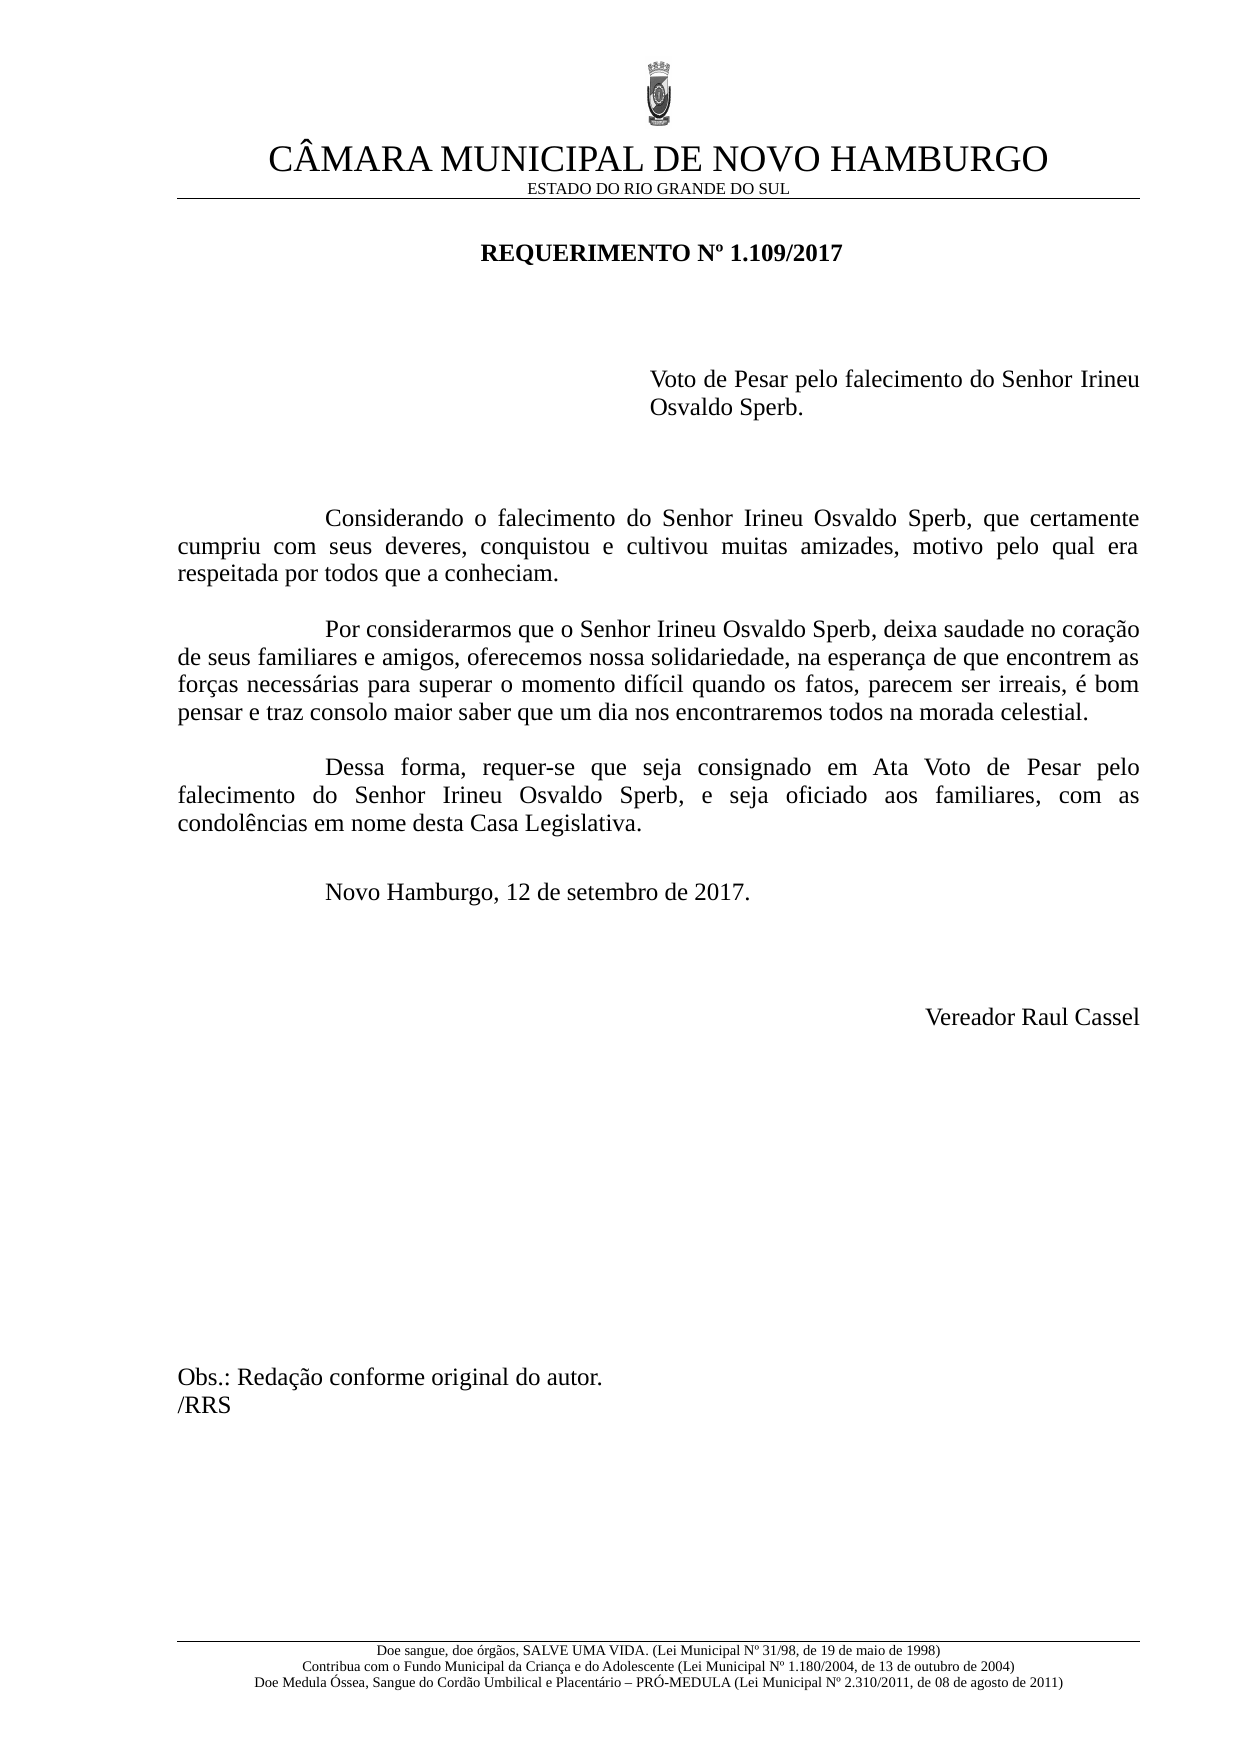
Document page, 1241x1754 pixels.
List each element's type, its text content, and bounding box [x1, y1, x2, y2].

text Considerando o falecimento do Senhor Irineu Osvaldo Sperb, que certamente cumpriu com seus deveres, conquistou e cultivou muitas amizades, motivo pelo qual era respeitada por todos que a conheciam. [177, 504, 1140, 587]
text Voto de Pesar pelo falecimento do Senhor Irineu Osvaldo Sperb. [649, 366, 1140, 421]
text Vereador Raul Cassel [177, 1003, 1140, 1031]
text Por considerarmos que o Senhor Irineu Osvaldo Sperb, deixa saudade no coração de seus familiares e amigos, oferecemos nossa solidariedade, na esperança de que encontrem as forças necessárias para superar o momento difícil quando os fatos, parecem ser irreais, é bom pensar e traz consolo maior saber que um dia nos encontraremos todos na morada celestial. [177, 615, 1140, 726]
text Novo Hamburgo, 12 de setembro de 2017. [177, 878, 1140, 906]
text Dessa forma, requer-se que seja consignado em Ata Voto de Pesar pelo falecimento do Senhor Irineu Osvaldo Sperb, e seja oficiado aos familiares, com as condolências em nome desta Casa Legislativa. [177, 753, 1140, 837]
text /RRS [177, 1391, 1140, 1418]
title REQUERIMENTO Nº 1.109/2017 [177, 239, 1140, 266]
text Obs.: Redação conforme original do autor. [177, 1363, 1140, 1391]
